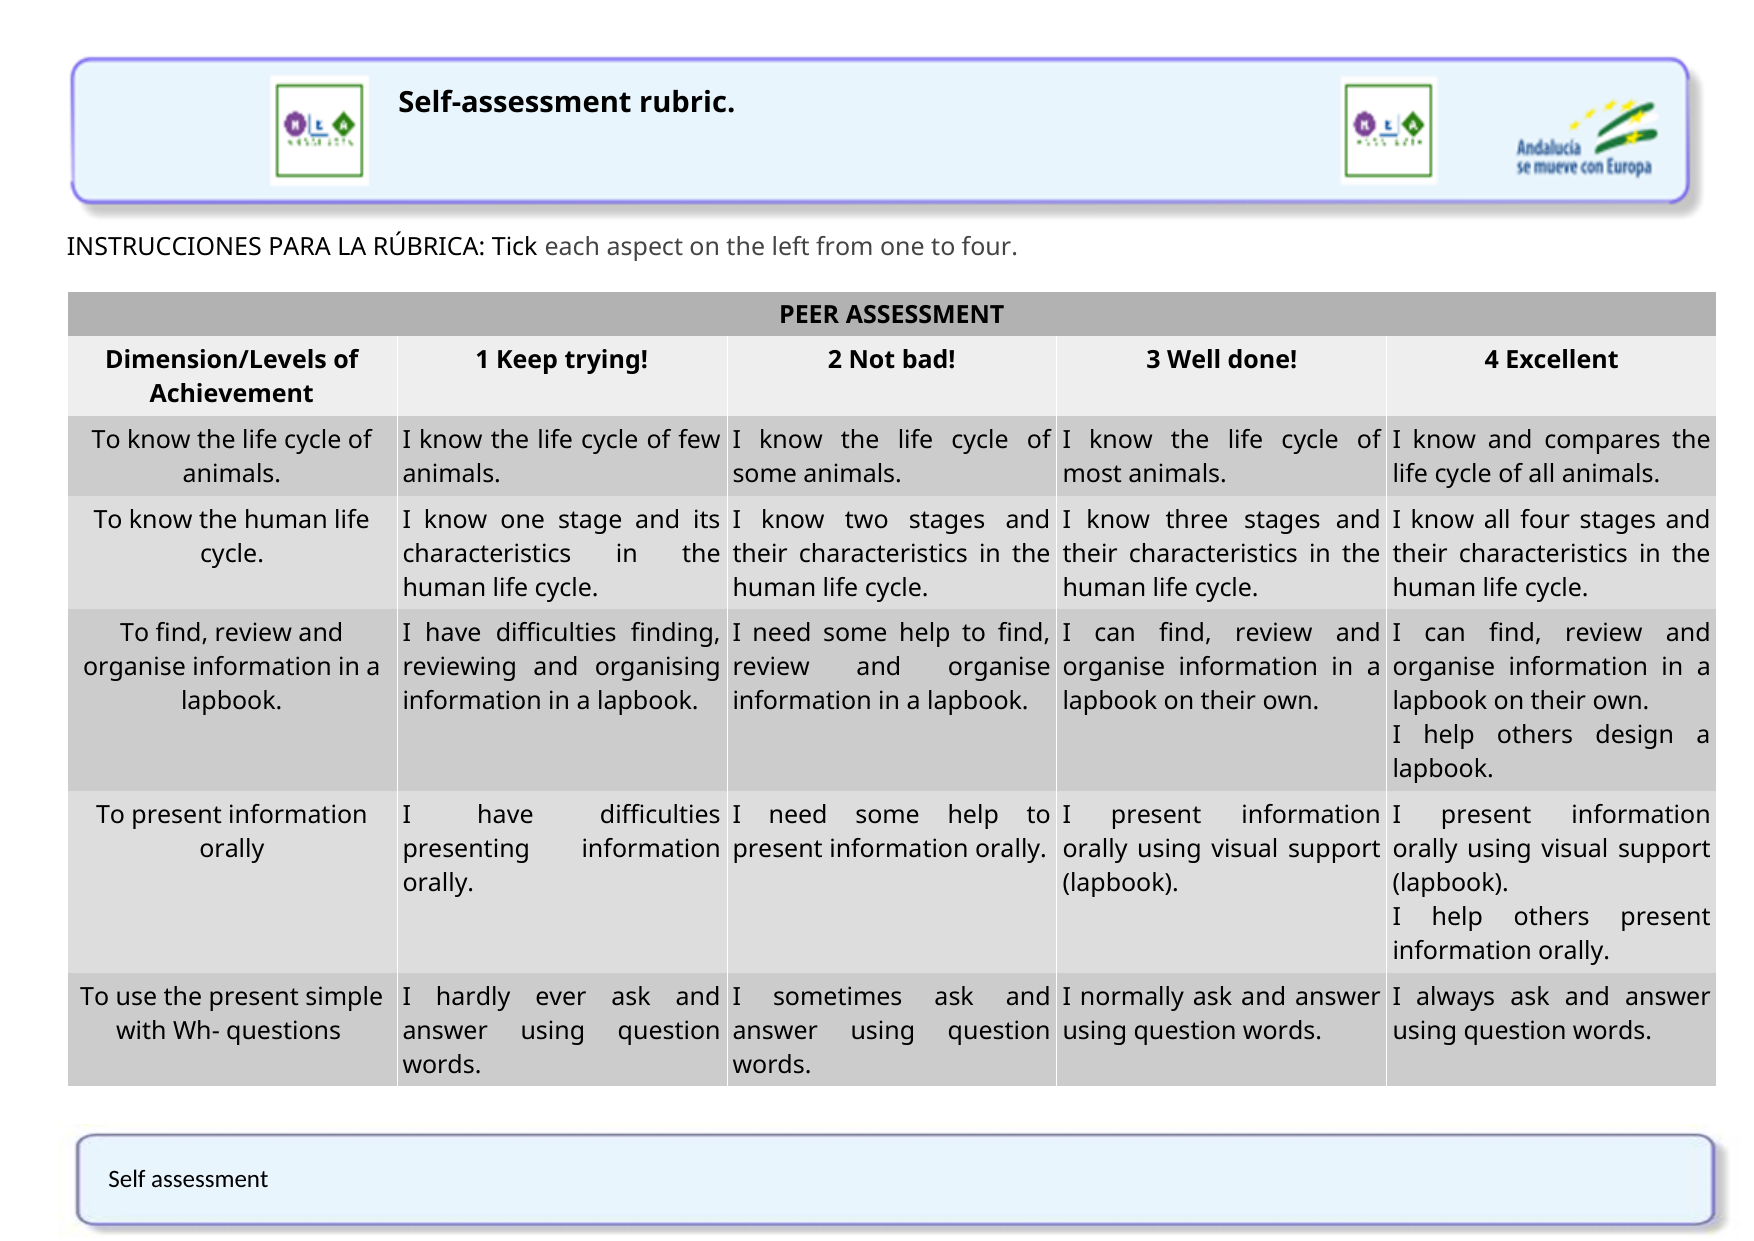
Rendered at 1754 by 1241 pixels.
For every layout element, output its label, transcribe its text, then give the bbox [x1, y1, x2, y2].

table_cell To know the life cycle of animals. [68, 416, 397, 496]
table_cell Dimension/Levels of Achievement [68, 336, 397, 416]
table_cell I always ask and answer using question words. [1387, 973, 1716, 1086]
table_cell I present information orally using visual support (lapbook). [1057, 791, 1386, 973]
table_cell 4 Excellent [1387, 336, 1716, 416]
table_cell I present information orally using visual support (lapbook). I help others present information orally. [1387, 791, 1716, 973]
table_cell To present information orally [68, 791, 397, 973]
table_cell I have difficulties presenting information orally. [398, 791, 727, 973]
table_cell I have difficulties finding, reviewing and organising information in a lapbook. [398, 609, 727, 791]
table_cell I need some help to present information orally. [728, 791, 1056, 973]
table_cell I need some help to find, review and organise information in a lapbook. [728, 609, 1056, 791]
table_cell I know the life cycle of most animals. [1057, 416, 1386, 496]
table_cell 3 Well done! [1057, 336, 1386, 416]
table_cell I can find, review and organise information in a lapbook on their own. I help others design a lapbook. [1387, 609, 1716, 791]
table_cell To use the present simple with Wh- questions [68, 973, 397, 1086]
table_cell To find, review and organise information in a lapbook. [68, 609, 397, 791]
text INSTRUCCIONES PARA LA RÚBRICA: Tick each aspect on the left from one to four. [67, 229, 1716, 262]
table_cell 2 Not bad! [728, 336, 1056, 416]
table_cell I sometimes ask and answer using question words. [728, 973, 1056, 1086]
table_cell I know the life cycle of few animals. [398, 416, 727, 496]
table_cell I hardly ever ask and answer using question words. [398, 973, 727, 1086]
table_cell I know the life cycle of some animals. [728, 416, 1056, 496]
table_cell I know three stages and their characteristics in the human life cycle. [1057, 496, 1386, 609]
table_cell I know two stages and their characteristics in the human life cycle. [728, 496, 1056, 609]
table_cell I know all four stages and their characteristics in the human life cycle. [1387, 496, 1716, 609]
table_cell I know one stage and its characteristics in the human life cycle. [398, 496, 727, 609]
table_cell 1 Keep trying! [398, 336, 727, 416]
table_cell I normally ask and answer using question words. [1057, 973, 1386, 1086]
table_cell To know the human life cycle. [68, 496, 397, 609]
table_header PEER ASSESSMENT [68, 292, 1716, 336]
table_cell I know and compares the life cycle of all animals. [1387, 416, 1716, 496]
table_cell I can find, review and organise information in a lapbook on their own. [1057, 609, 1386, 791]
